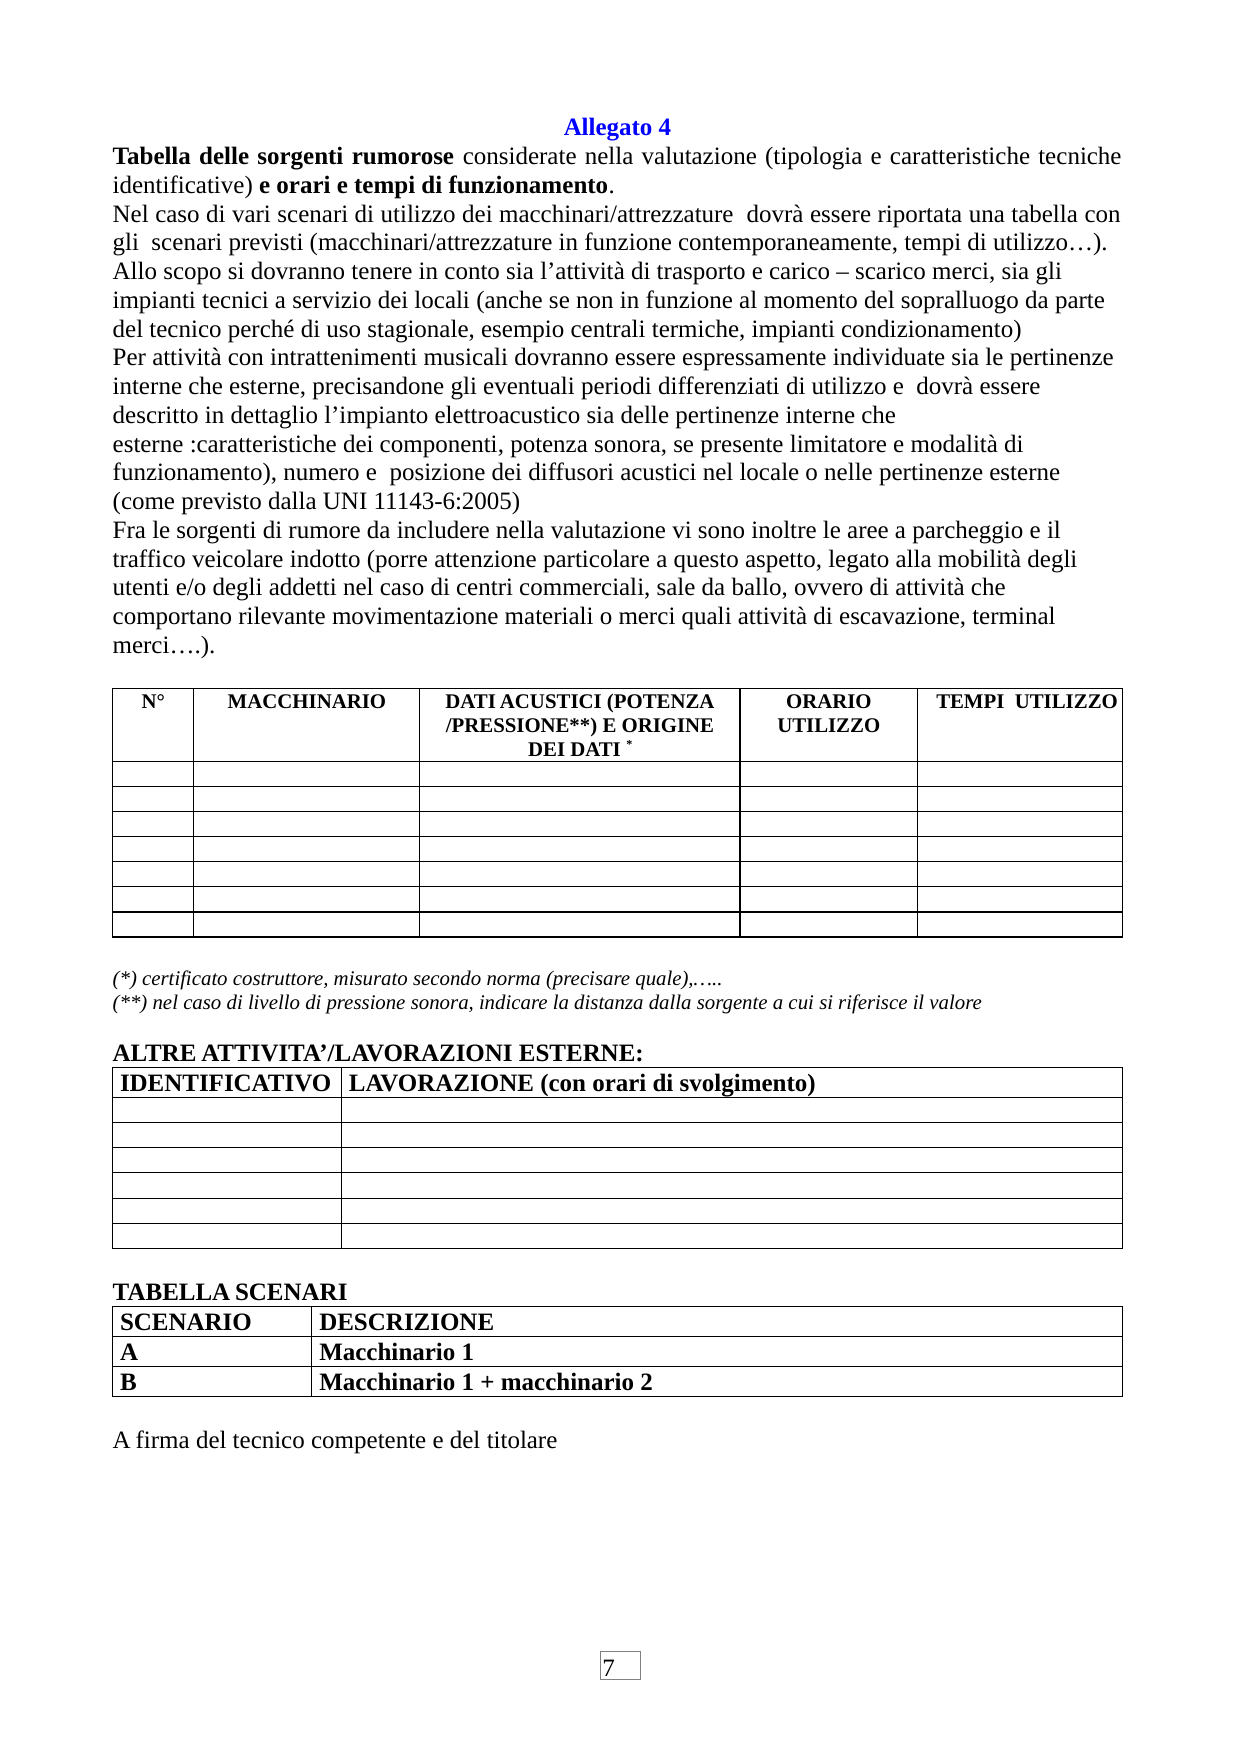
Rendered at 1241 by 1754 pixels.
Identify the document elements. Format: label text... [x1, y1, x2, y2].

table_header A firma del tecnico competente e del titolare [113, 1397, 1122, 1627]
table_cell [741, 887, 917, 911]
table_cell [420, 812, 739, 836]
table_cell [918, 862, 1122, 886]
table_header (*) certificato costruttore, misurato secondo norma (precisare quale),….. (**) nel caso di livello di pressione sonora, indicare la distanza dalla sorgente a cui si riferisce il valore ALTRE ATTIVITA’/LAVORAZIONI ESTERNE: [113, 938, 1122, 1067]
table_cell [194, 837, 419, 861]
table_cell [113, 887, 193, 911]
table_cell [113, 762, 193, 786]
table_header MACCHINARIO [194, 689, 419, 761]
table_cell [342, 1123, 1122, 1147]
table_cell [741, 762, 917, 786]
table_cell [420, 913, 739, 936]
table_cell [420, 787, 739, 811]
table_cell [420, 762, 739, 786]
table_cell [342, 1098, 1122, 1122]
table_cell [113, 862, 193, 886]
table_cell [342, 1173, 1122, 1197]
table_cell [194, 762, 419, 786]
table_cell [342, 1224, 1122, 1248]
table_header ORARIO UTILIZZO [741, 689, 917, 761]
table_cell [113, 787, 193, 811]
table_cell [420, 887, 739, 911]
table_cell [342, 1199, 1122, 1222]
table_cell [918, 837, 1122, 861]
table_cell [113, 913, 193, 936]
table_cell [113, 1148, 341, 1172]
table_header LAVORAZIONE (con orari di svolgimento) [342, 1068, 1122, 1097]
table_cell [741, 862, 917, 886]
table_cell [420, 862, 739, 886]
table_cell [741, 913, 917, 936]
table_cell [113, 1173, 341, 1197]
table_header TEMPI UTILIZZO [918, 689, 1122, 761]
table_cell [113, 1224, 341, 1248]
table_cell [918, 787, 1122, 811]
table_header TABELLA SCENARI [113, 1249, 1122, 1306]
table_cell [194, 862, 419, 886]
table_cell [918, 762, 1122, 786]
table_cell [113, 812, 193, 836]
table_cell Macchinario 1 + macchinario 2 [312, 1367, 1122, 1396]
table_cell [420, 837, 739, 861]
table_cell [194, 787, 419, 811]
table_cell [918, 913, 1122, 936]
table_cell [741, 837, 917, 861]
table_cell [113, 1199, 341, 1222]
table_header N° [113, 689, 193, 761]
table_cell A [113, 1337, 311, 1366]
table_cell [741, 787, 917, 811]
table_header DATI ACUSTICI (POTENZA /PRESSIONE**) E ORIGINE DEI DATI * [420, 689, 739, 761]
table_header SCENARIO [113, 1307, 311, 1336]
table_cell [741, 812, 917, 836]
table_cell [113, 837, 193, 861]
table_cell [194, 812, 419, 836]
table_cell [113, 1123, 341, 1147]
table_header DESCRIZIONE [312, 1307, 1122, 1336]
table_cell [918, 812, 1122, 836]
table_header Allegato 4 Tabella delle sorgenti rumorose considerate nella valutazione (tipologia e caratteristiche tecniche identificative) e orari e tempi di funzionamento. Nel caso di vari scenari di utilizzo dei macchinari/attrezzature dovrà essere riportata una tabella con gli scenari previsti (macchinari/attrezzature in funzione contemporaneamente, tempi di utilizzo…). Allo scopo si dovranno tenere in conto sia l’attività di trasporto e carico – scarico merci, sia gli impianti tecnici a servizio dei locali (anche se non in funzione al momento del sopralluogo da parte del tecnico perché di uso stagionale, esempio centrali termiche, impianti condizionamento) Per attività con intrattenimenti musicali dovranno essere espressamente individuate sia le pertinenze interne che esterne, precisandone gli eventuali periodi differenziati di utilizzo e dovrà essere descritto in dettaglio l’impianto elettroacustico sia delle pertinenze interne che esterne :caratteristiche dei componenti, potenza sonora, se presente limitatore e modalità di funzionamento), numero e posizione dei diffusori acustici nel locale o nelle pertinenze esterne (come previsto dalla UNI 11143-6:2005) Fra le sorgenti di rumore da includere nella valutazione vi sono inoltre le aree a parcheggio e il traffico veicolare indotto (porre attenzione particolare a questo aspetto, legato alla mobilità degli utenti e/o degli addetti nel caso di centri commerciali, sale da ballo, ovvero di attività che comportano rilevante movimentazione materiali o merci quali attività di escavazione, terminal merci….). [113, 113, 1122, 688]
table_cell Macchinario 1 [312, 1337, 1122, 1366]
table_cell [342, 1148, 1122, 1172]
table_cell [194, 913, 419, 936]
table_cell [113, 1098, 341, 1122]
table_cell B [113, 1367, 311, 1396]
table_cell [194, 887, 419, 911]
table_header IDENTIFICATIVO [113, 1068, 341, 1097]
table_cell [918, 887, 1122, 911]
